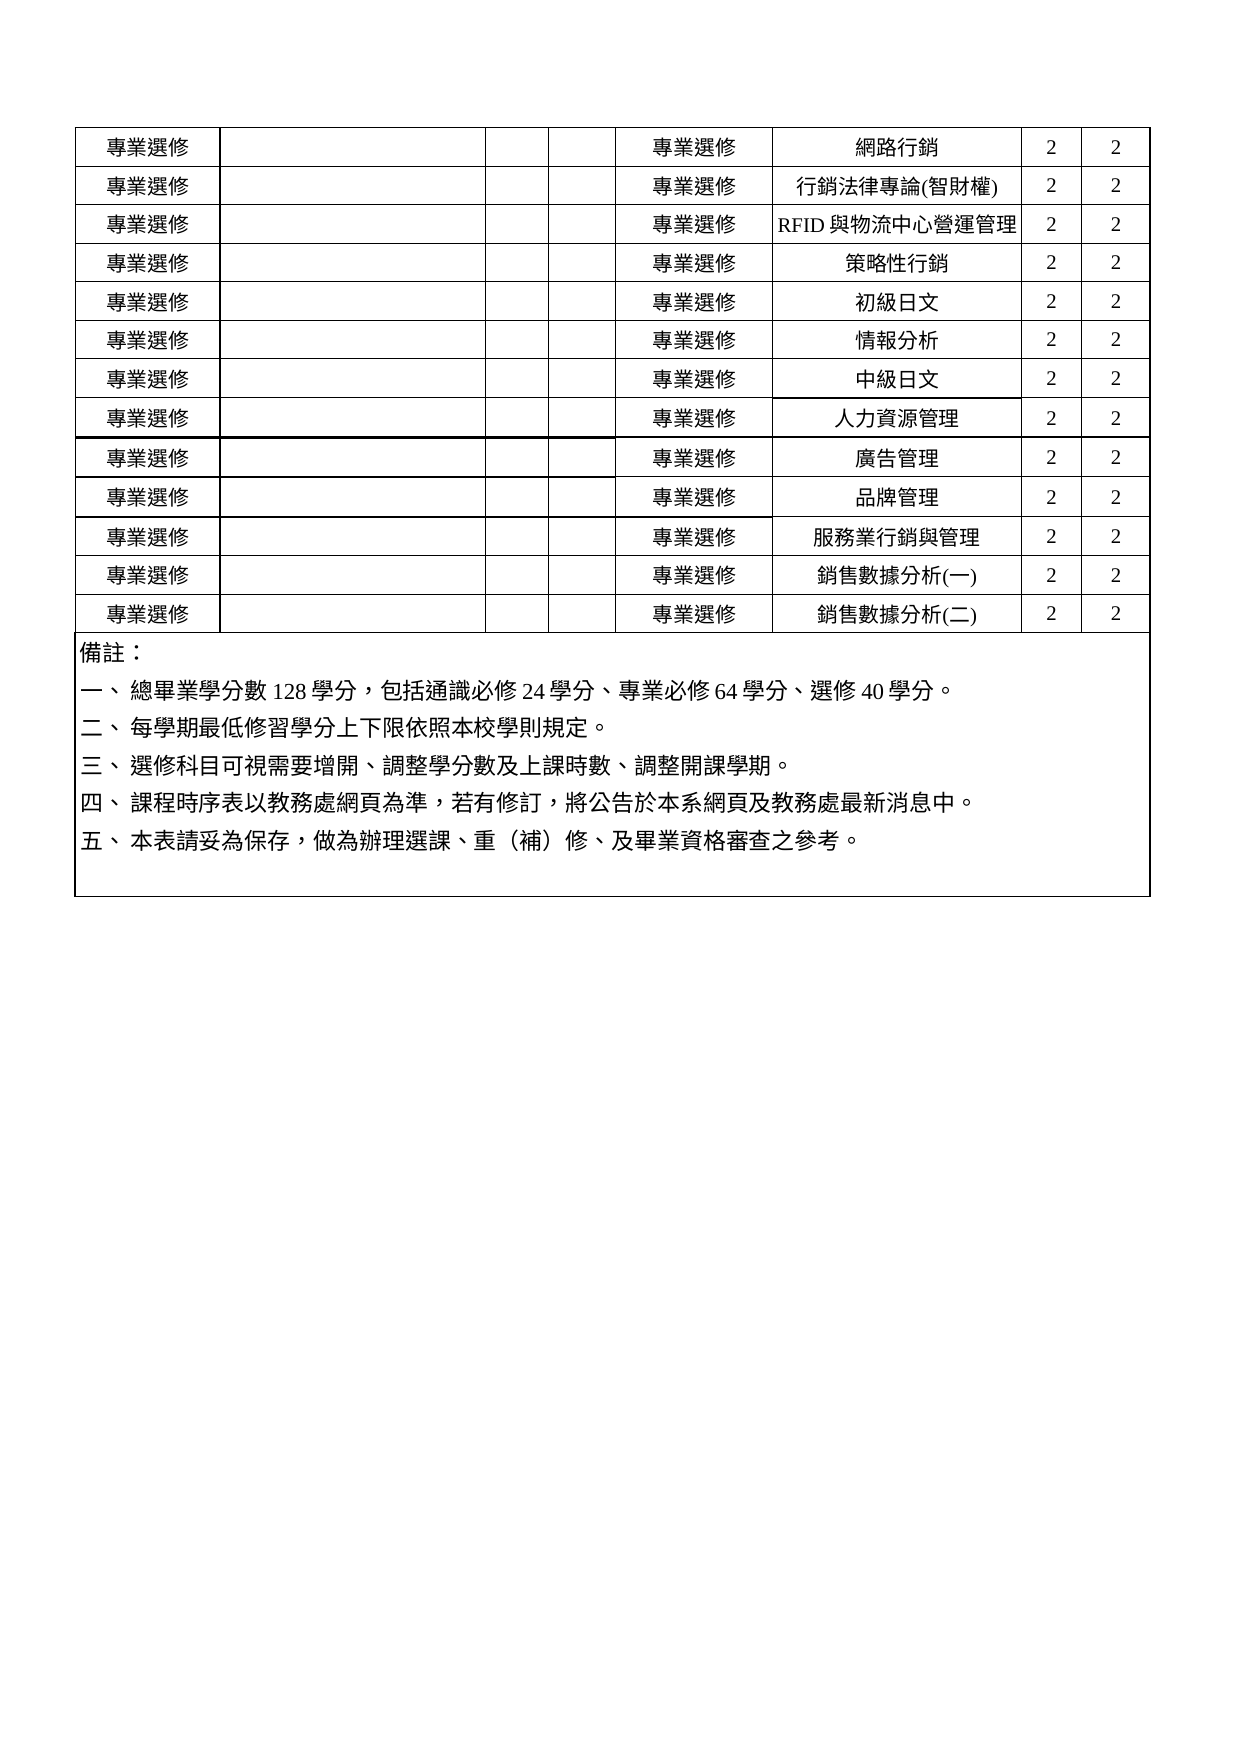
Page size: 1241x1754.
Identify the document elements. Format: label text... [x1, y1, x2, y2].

table_cell [549, 518, 615, 555]
table_cell 專業選修 [616, 321, 772, 358]
table_cell 品牌管理 [773, 477, 1021, 516]
table_cell 專業選修 [76, 282, 219, 320]
table_cell 專業選修 [616, 398, 772, 436]
table_cell [486, 321, 548, 358]
table_cell 專業選修 [76, 595, 219, 632]
table_cell 2 [1022, 244, 1081, 281]
table_cell 銷售數據分析(一) [773, 556, 1021, 594]
table_cell [221, 205, 485, 243]
table_cell [221, 359, 485, 397]
table_cell 專業選修 [616, 556, 772, 594]
table_cell 專業選修 [76, 205, 219, 243]
table_cell 2 [1082, 438, 1149, 476]
table_cell 專業選修 [76, 167, 219, 204]
table_cell 專業選修 [616, 438, 772, 476]
table_cell [221, 321, 485, 358]
table_cell 專業選修 [76, 518, 219, 555]
table_cell 專業選修 [76, 478, 219, 516]
table_cell 備註： 總畢業學分數128學分，包括通識必修24學分、專業必修64學分、選修40學分。 每學期最低修習學分上下限依照本校學則規定。 選修科目可視需要增開、調整學分數及上課時數、調整開課學期。 課程時序表以教務處網頁為準，若有修訂，將公告於本系網頁及教務處最新消息中。 本表請妥為保存，做為辦理選課、重（補）修、及畢業資格審查之參考。 [76, 633, 1149, 896]
table_cell [221, 167, 485, 204]
table_cell 廣告管理 [773, 438, 1021, 476]
table_cell 2 [1022, 167, 1081, 204]
table_cell 2 [1082, 477, 1149, 516]
table_cell 專業選修 [616, 282, 772, 320]
table_cell 專業選修 [76, 359, 219, 397]
table_cell 2 [1082, 244, 1149, 281]
table_cell 2 [1022, 477, 1081, 516]
table_cell [549, 359, 615, 397]
table_cell [221, 439, 485, 476]
table_cell [549, 478, 615, 516]
table_cell [486, 439, 548, 476]
table_cell [221, 128, 485, 166]
table_cell 2 [1022, 321, 1081, 358]
table_cell 2 [1022, 282, 1081, 320]
table_cell 專業選修 [616, 518, 772, 555]
table_cell 專業選修 [616, 128, 772, 166]
table_cell 2 [1082, 321, 1149, 358]
table_cell 專業選修 [616, 359, 772, 397]
table_cell [486, 128, 548, 166]
table_cell 2 [1082, 167, 1149, 204]
table_cell [221, 518, 485, 555]
table_cell 人力資源管理 [773, 399, 1021, 436]
table_cell 專業選修 [76, 128, 219, 166]
table_cell RFID與物流中心營運管理 [773, 205, 1021, 243]
table_cell [549, 128, 615, 166]
table_cell [549, 167, 615, 204]
table_cell [486, 167, 548, 204]
table_cell 2 [1022, 517, 1081, 555]
table_cell [549, 321, 615, 358]
table_cell 2 [1022, 128, 1081, 166]
table_cell 網路行銷 [773, 128, 1021, 166]
table_cell [549, 244, 615, 281]
table_cell 情報分析 [773, 321, 1021, 358]
table_cell [486, 556, 548, 594]
table_cell [486, 205, 548, 243]
table_cell 策略性行銷 [773, 244, 1021, 281]
table_cell [221, 556, 485, 594]
table_cell 2 [1022, 205, 1081, 243]
table_cell 2 [1022, 595, 1081, 632]
table_cell 2 [1022, 438, 1081, 476]
table_cell 2 [1022, 398, 1081, 436]
table_cell [549, 556, 615, 594]
table_cell 專業選修 [616, 167, 772, 204]
table_cell 初級日文 [773, 282, 1021, 320]
table_cell 2 [1082, 359, 1149, 397]
table_cell 2 [1022, 556, 1081, 594]
table_cell 專業選修 [616, 244, 772, 281]
table_cell 專業選修 [76, 321, 219, 358]
table_cell 中級日文 [773, 359, 1021, 397]
table_cell [221, 398, 485, 436]
table_cell [486, 244, 548, 281]
table_cell 專業選修 [616, 595, 772, 632]
table_cell 2 [1082, 282, 1149, 320]
table_cell [221, 282, 485, 320]
table_cell 2 [1082, 398, 1149, 436]
table_cell [486, 282, 548, 320]
table_cell 2 [1082, 517, 1149, 555]
table_cell 2 [1082, 556, 1149, 594]
table_cell 專業選修 [76, 244, 219, 281]
table_cell 行銷法律專論(智財權) [773, 167, 1021, 204]
table_cell [486, 518, 548, 555]
table_cell [549, 205, 615, 243]
table_cell [549, 439, 615, 476]
table_cell 銷售數據分析(二) [773, 595, 1021, 632]
table_cell 專業選修 [616, 205, 772, 243]
table_cell [221, 595, 485, 632]
table_cell 專業選修 [616, 477, 772, 516]
table_cell [549, 398, 615, 436]
table_cell [486, 478, 548, 516]
table_cell [549, 595, 615, 632]
table_cell 2 [1082, 205, 1149, 243]
table_cell 2 [1082, 595, 1149, 632]
table_cell [486, 359, 548, 397]
table_cell 2 [1022, 359, 1081, 397]
table_cell 服務業行銷與管理 [773, 517, 1021, 555]
table_cell [221, 244, 485, 281]
table_cell 專業選修 [76, 439, 219, 476]
table_cell [221, 478, 485, 516]
table_cell 專業選修 [76, 398, 219, 436]
table_cell [486, 595, 548, 632]
table_cell 專業選修 [76, 556, 219, 594]
table_cell 2 [1082, 128, 1149, 166]
table_cell [549, 282, 615, 320]
table_cell [486, 398, 548, 436]
